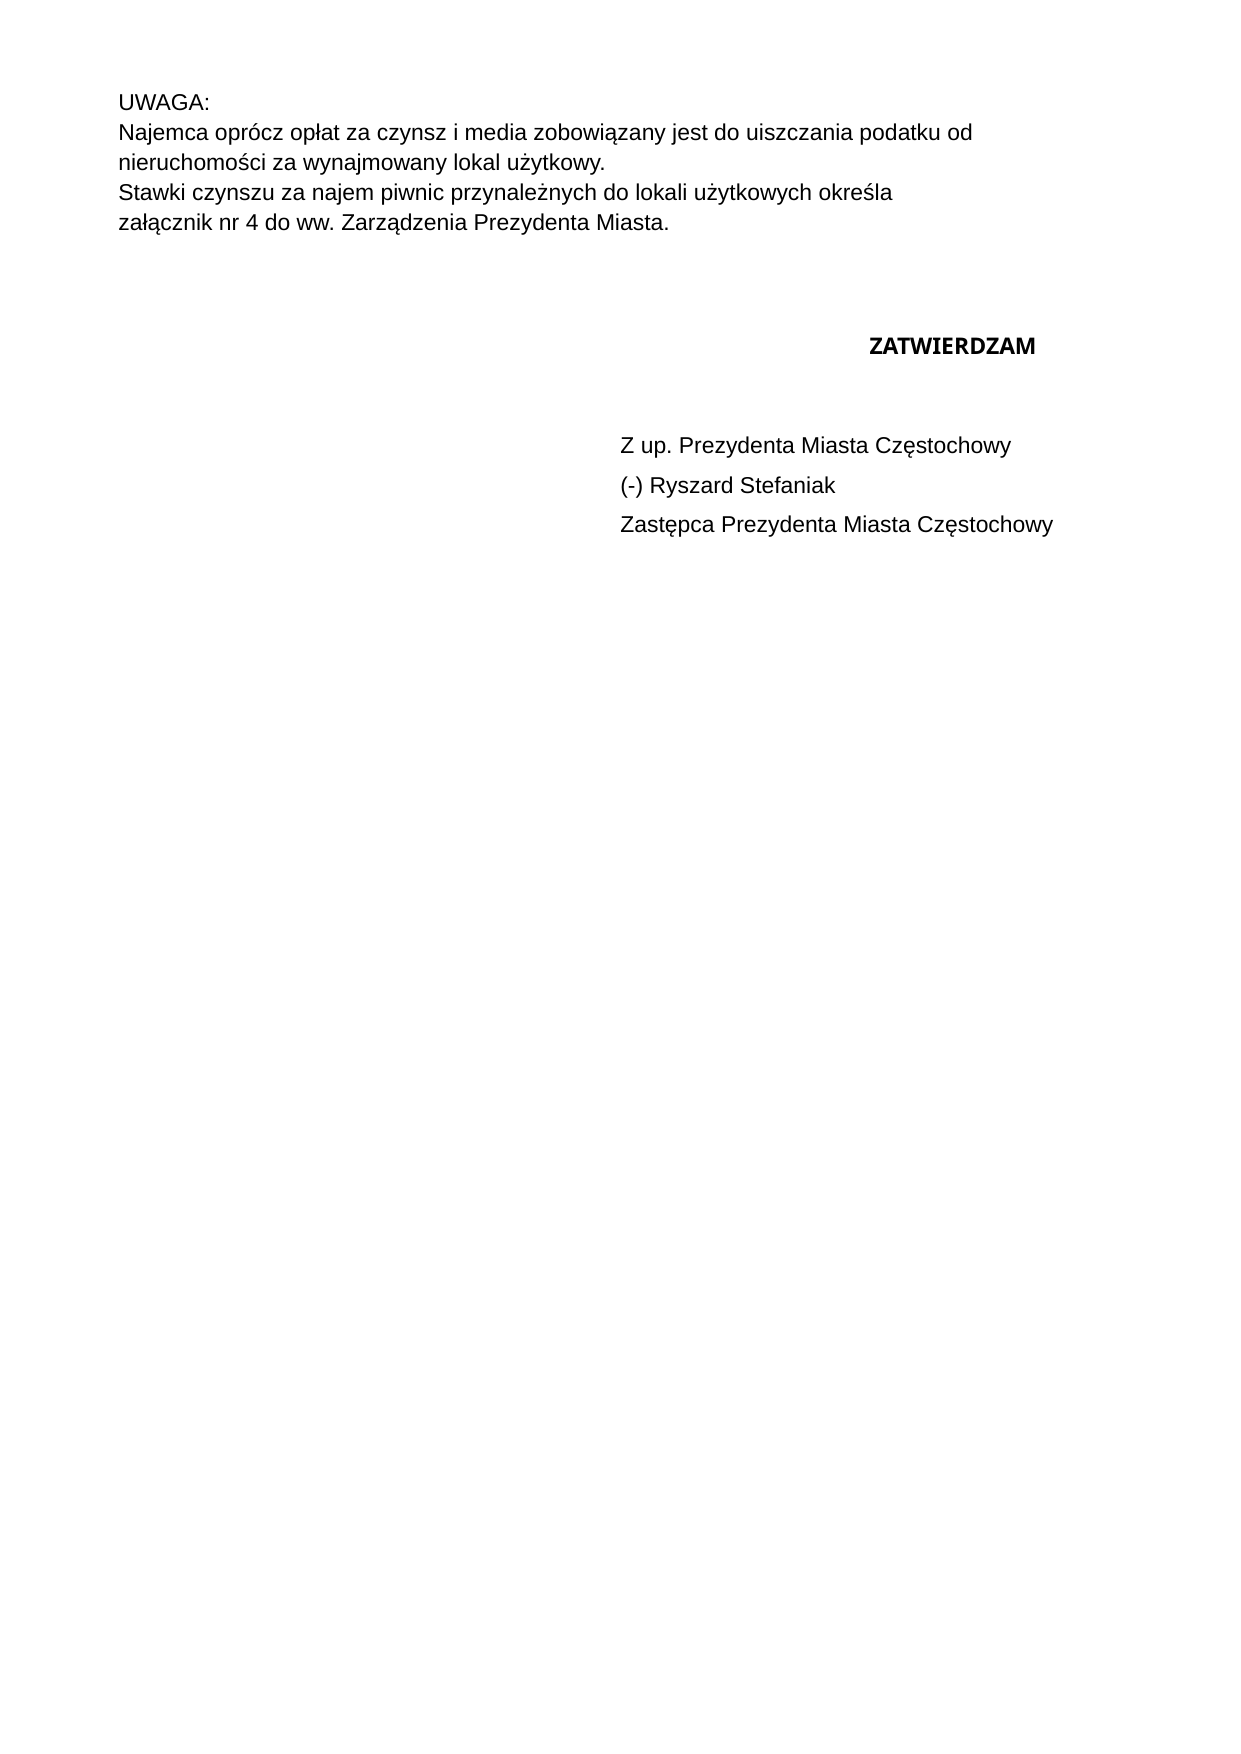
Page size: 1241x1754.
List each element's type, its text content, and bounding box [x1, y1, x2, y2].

text ZATWIERDZAM [857, 330, 1122, 361]
text Zastępca Prezydenta Miasta Częstochowy [620, 511, 1122, 538]
text Stawki czynszu za najem piwnic przynależnych do lokali użytkowych określa załącznik nr 4 do ww. Zarządzenia Prezydenta Miasta. [118, 179, 1122, 236]
text Najemca oprócz opłat za czynsz i media zobowiązany jest do uiszczania podatku od nieruchomości za wynajmowany lokal użytkowy. [118, 119, 1122, 175]
text Z up. Prezydenta Miasta Częstochowy [620, 432, 1122, 459]
text (-) Ryszard Stefaniak [620, 472, 1122, 498]
text UWAGA: [118, 88, 1122, 115]
